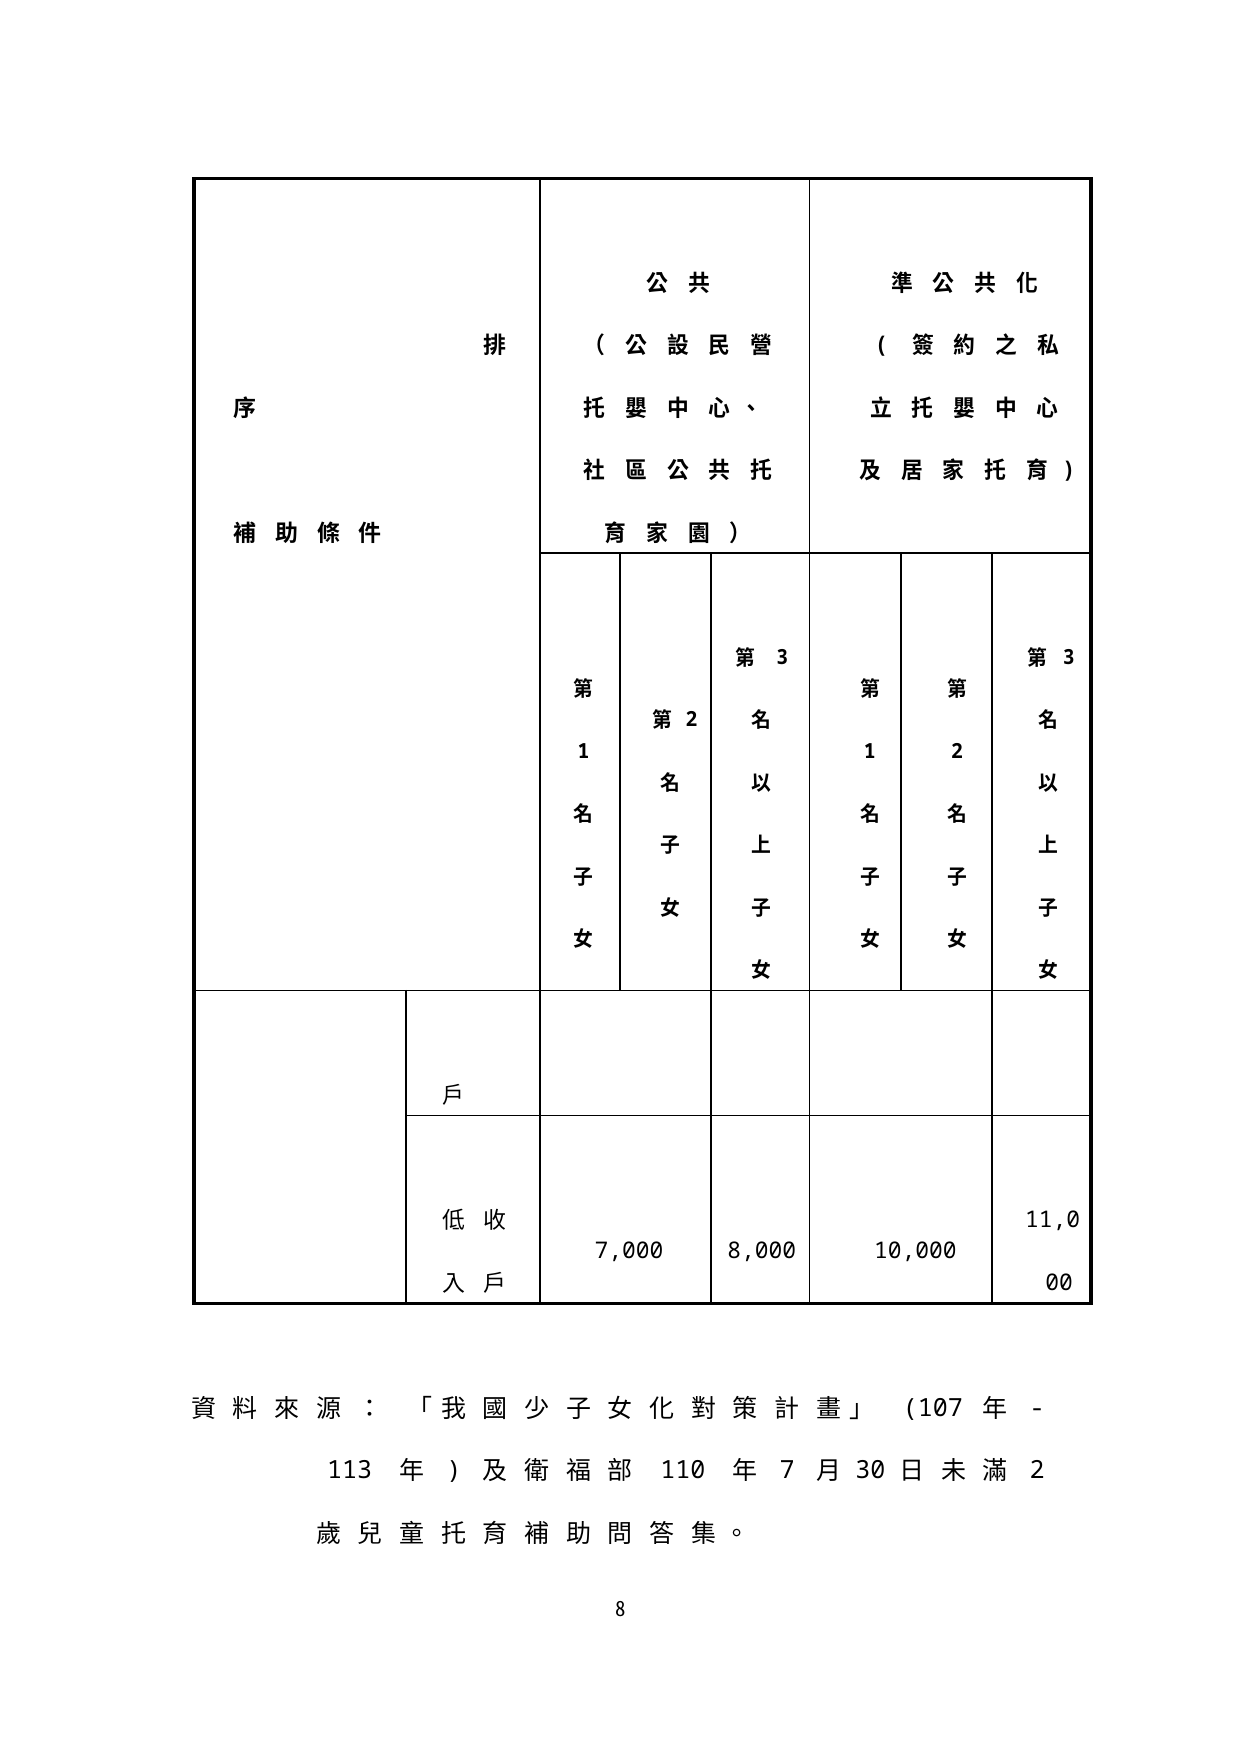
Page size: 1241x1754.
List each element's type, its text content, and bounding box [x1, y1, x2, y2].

table_cell 8,000 [712, 1116, 809, 1302]
table_cell 7,000 [541, 1116, 710, 1302]
table_cell 低收入戶 [407, 1116, 539, 1302]
table_cell 戶 [407, 991, 539, 1115]
table_header 準公共化 (簽約之私立托嬰中心及居家托育) [810, 180, 1089, 552]
table_cell 第2名子女 [621, 554, 710, 990]
table_cell 11,000 [993, 1116, 1089, 1302]
table_header 公共 （公設民營托嬰中心、社區公共托育家園） [541, 180, 809, 552]
table_cell 第3名以上子女 [712, 554, 809, 990]
table_cell 10,000 [810, 1116, 991, 1302]
table_cell [196, 991, 405, 1302]
table_cell [993, 991, 1089, 1115]
table_cell 第1名子女 [541, 554, 619, 990]
table_cell 第1名子女 [810, 554, 900, 990]
table_cell 第2名子女 [902, 554, 991, 990]
table_cell 第3名以上子女 [993, 554, 1089, 990]
text 資料來源：「我國少子女化對策計畫」(107年-113年)及衛福部110年7月30日未滿2歲兒童托育補助問答集。 [183, 1365, 1058, 1552]
table_header 排序 補助條件 [196, 180, 539, 990]
table_cell [810, 991, 991, 1115]
table_cell [712, 991, 809, 1115]
table_cell [541, 991, 710, 1115]
